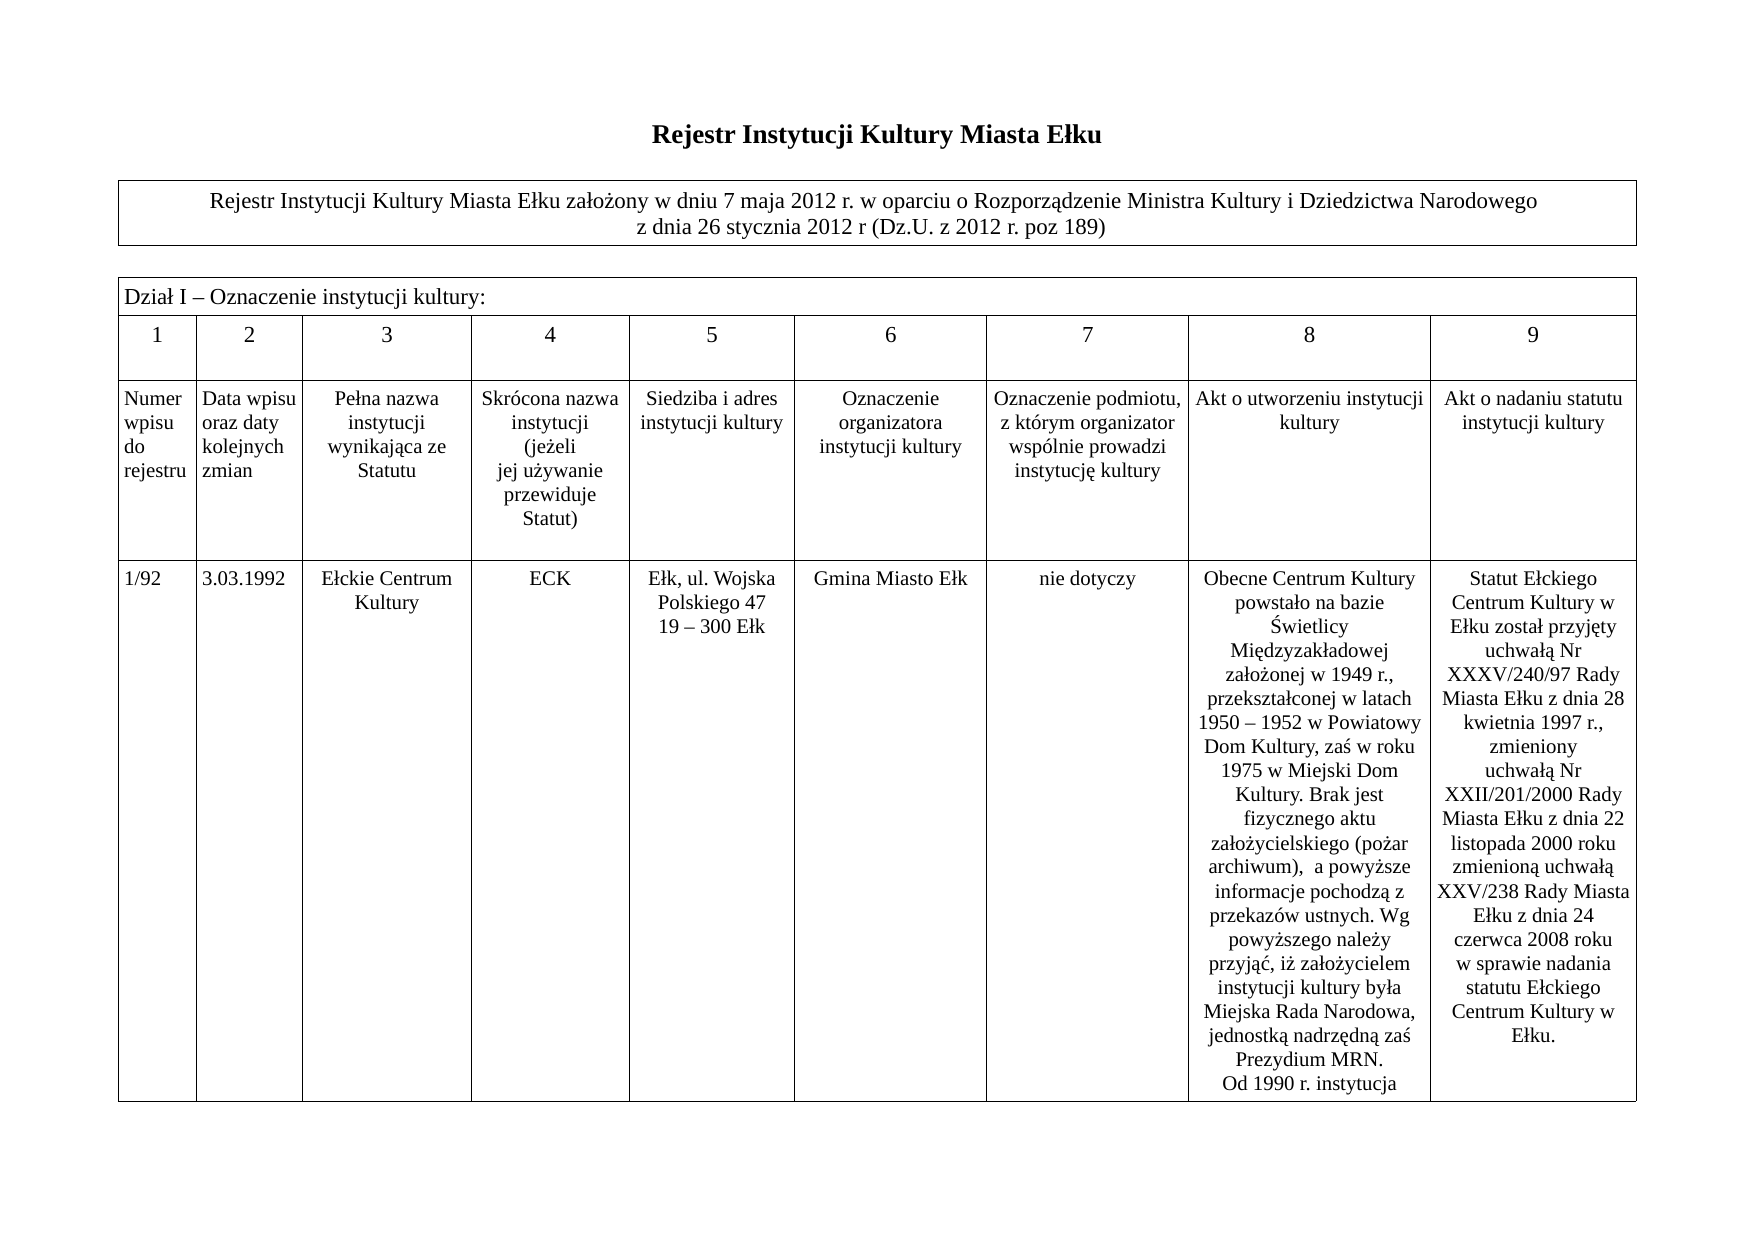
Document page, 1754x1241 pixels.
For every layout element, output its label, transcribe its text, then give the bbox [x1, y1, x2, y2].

table_cell Akt o utworzeniu instytucji kultury [1189, 381, 1430, 559]
table_cell 1 [119, 316, 196, 380]
table_cell 5 [630, 316, 794, 380]
table_cell Oznaczenie organizatora instytucji kultury [795, 381, 986, 559]
table_cell Ełk, ul. Wojska Polskiego 47 19 – 300 Ełk [630, 561, 794, 1101]
table_cell Numer wpisu do rejestru [119, 381, 196, 559]
table_cell ECK [472, 561, 629, 1101]
table_header Rejestr Instytucji Kultury Miasta Ełku założony w dniu 7 maja 2012 r. w oparciu o Rozporządzenie Ministra Kultury i Dziedzictwa Narodowego z dnia 26 stycznia 2012 r (Dz.U. z 2012 r. poz 189) [119, 181, 1636, 245]
table_cell nie dotyczy [987, 561, 1188, 1101]
table_cell Siedziba i adres instytucji kultury [630, 381, 794, 559]
table_cell Pełna nazwa instytucji wynikająca ze Statutu [303, 381, 471, 559]
table_cell Obecne Centrum Kultury powstało na bazie Świetlicy Międzyzakładowej założonej w 1949 r., przekształconej w latach 1950 – 1952 w Powiatowy Dom Kultury, zaś w roku 1975 w Miejski Dom Kultury. Brak jest fizycznego aktu założycielskiego (pożar archiwum), a powyższe informacje pochodzą z przekazów ustnych. Wg powyższego należy przyjąć, iż założycielem instytucji kultury była Miejska Rada Narodowa, jednostką nadrzędną zaś Prezydium MRN. Od 1990 r. instytucja [1189, 561, 1430, 1101]
table_cell 7 [987, 316, 1188, 380]
table_cell Skrócona nazwa instytucji (jeżeli jej używanie przewiduje Statut) [472, 381, 629, 559]
table_cell Oznaczenie podmiotu, z którym organizator wspólnie prowadzi instytucję kultury [987, 381, 1188, 559]
table_cell 8 [1189, 316, 1430, 380]
text Rejestr Instytucji Kultury Miasta Ełku [118, 118, 1636, 149]
table_cell 4 [472, 316, 629, 380]
table_cell Akt o nadaniu statutu instytucji kultury [1431, 381, 1636, 559]
table_cell Data wpisu oraz daty kolejnych zmian [197, 381, 302, 559]
table_cell 2 [197, 316, 302, 380]
table_cell 9 [1431, 316, 1636, 380]
table_cell Statut Ełckiego Centrum Kultury w Ełku został przyjęty uchwałą Nr XXXV/240/97 Rady Miasta Ełku z dnia 28 kwietnia 1997 r., zmieniony uchwałą Nr XXII/201/2000 Rady Miasta Ełku z dnia 22 listopada 2000 roku zmienioną uchwałą XXV/238 Rady Miasta Ełku z dnia 24 czerwca 2008 roku w sprawie nadania statutu Ełckiego Centrum Kultury w Ełku. [1431, 561, 1636, 1101]
table_cell 1/92 [119, 561, 196, 1101]
table_cell 6 [795, 316, 986, 380]
table_cell Gmina Miasto Ełk [795, 561, 986, 1101]
table_cell 3.03.1992 [197, 561, 302, 1101]
table_header Dział I – Oznaczenie instytucji kultury: [119, 278, 1636, 315]
table_cell Ełckie Centrum Kultury [303, 561, 471, 1101]
table_cell 3 [303, 316, 471, 380]
